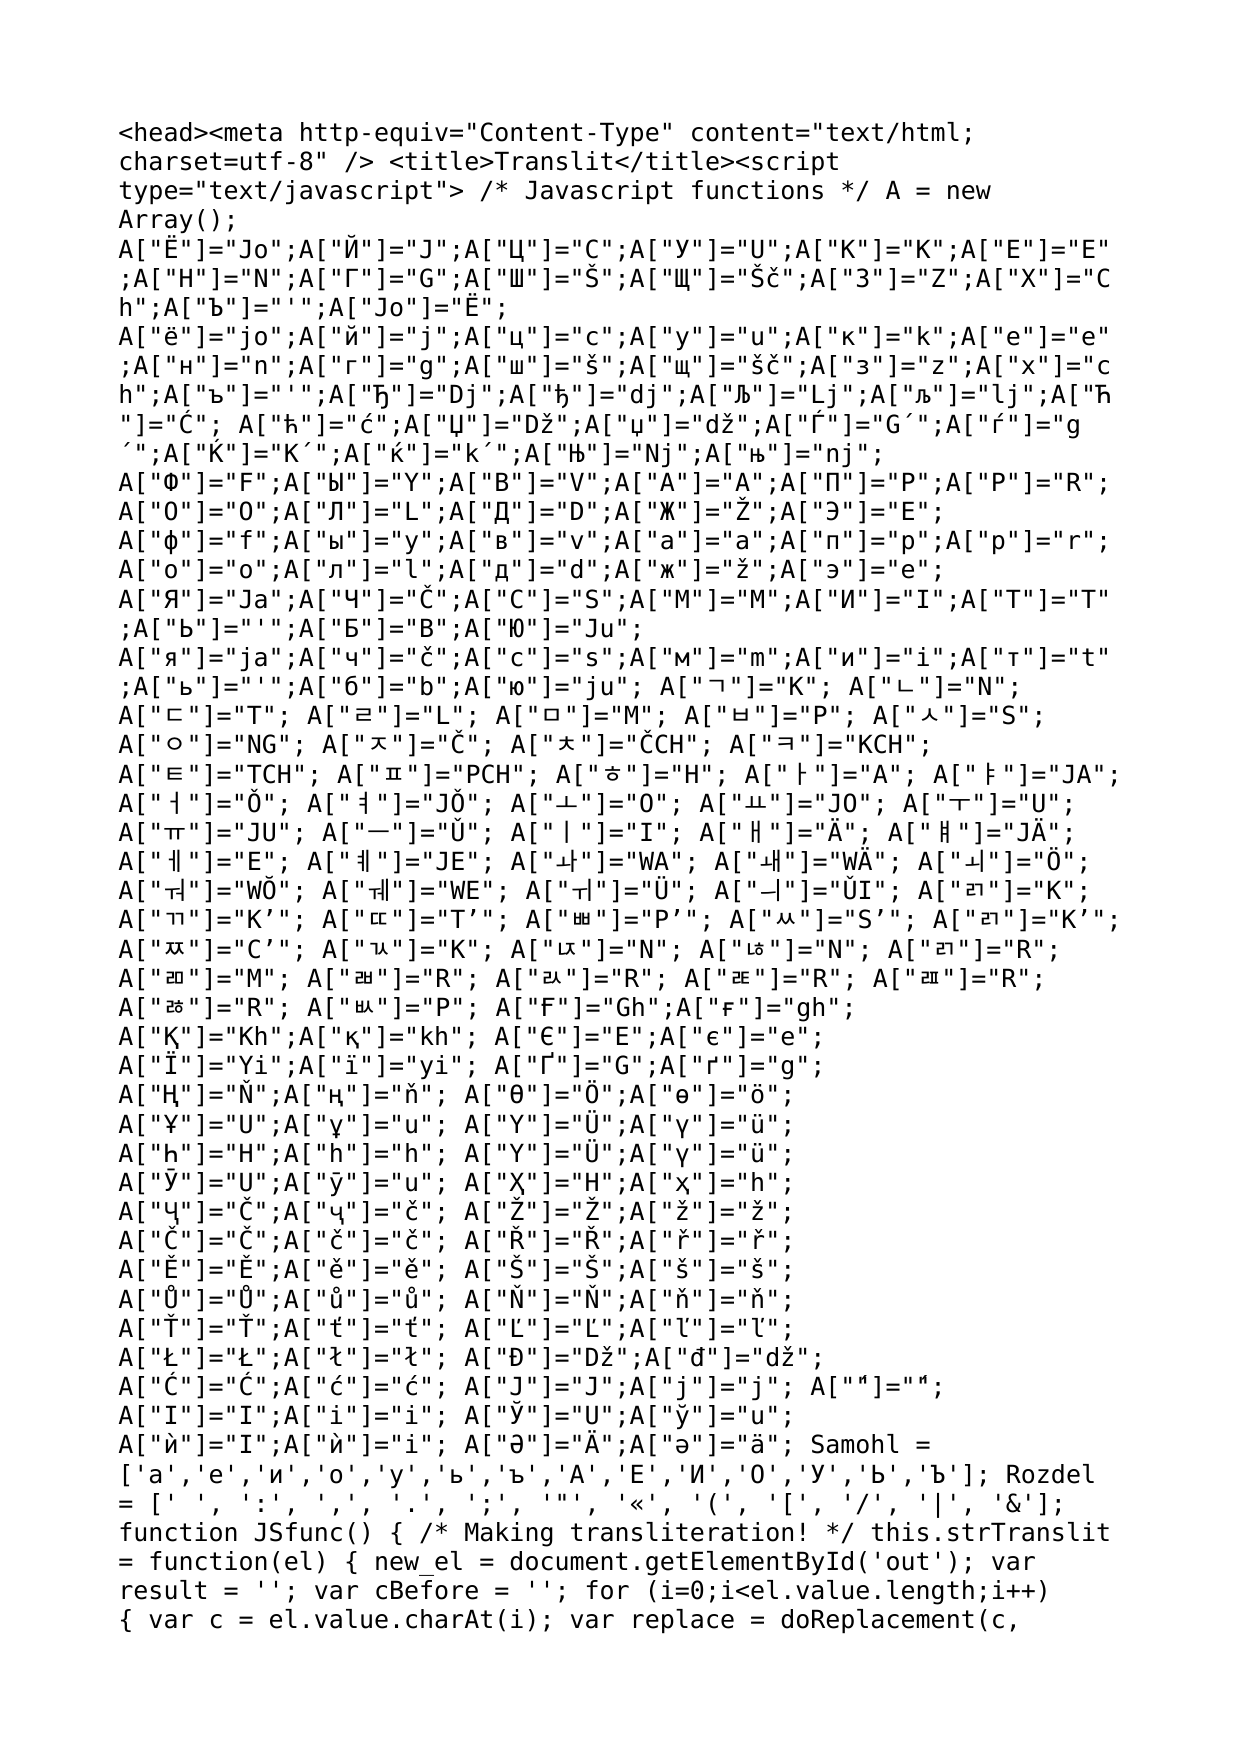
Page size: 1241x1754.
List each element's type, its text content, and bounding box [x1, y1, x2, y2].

text <head><meta http-equiv="Content-Type" content="text/html; charset=utf-8" /> <title>Translit</title><script type="text/javascript"> /* Javascript functions */ A = new Array(); A["Ё"]="Jo";A["Й"]="J";A["Ц"]="C";A["У"]="U";A["К"]="K";A["Е"]="E";A["Н"]="N";A["Г"]="G";A["Ш"]="Š";A["Щ"]="Šč";A["З"]="Z";A["Х"]="Ch";A["Ъ"]="'";A["Jo"]="Ё"; A["ё"]="jo";A["й"]="j";A["ц"]="c";A["у"]="u";A["к"]="k";A["е"]="e";A["н"]="n";A["г"]="g";A["ш"]="š";A["щ"]="šč";A["з"]="z";A["х"]="ch";A["ъ"]="'";A["Ђ"]="Dj";A["ђ"]="dj";A["Љ"]="Lj";A["љ"]="lj";A["Ћ"]="Ć"; A["ћ"]="ć";A["Џ"]="Dž";A["џ"]="dž";A["Ѓ"]="G´";A["ѓ"]="g´";A["Ќ"]="K´";A["ќ"]="k´";A["Њ"]="Nj";A["њ"]="nj"; A["Ф"]="F";A["Ы"]="Y";A["В"]="V";A["А"]="A";A["П"]="P";A["Р"]="R";A["О"]="O";A["Л"]="L";A["Д"]="D";A["Ж"]="Ž";A["Э"]="E"; A["ф"]="f";A["ы"]="y";A["в"]="v";A["а"]="a";A["п"]="p";A["р"]="r";A["о"]="o";A["л"]="l";A["д"]="d";A["ж"]="ž";A["э"]="e"; A["Я"]="Ja";A["Ч"]="Č";A["С"]="S";A["М"]="M";A["И"]="I";A["Т"]="T";A["Ь"]="'";A["Б"]="B";A["Ю"]="Ju"; A["я"]="ja";A["ч"]="č";A["с"]="s";A["м"]="m";A["и"]="i";A["т"]="t";A["ь"]="'";A["б"]="b";A["ю"]="ju"; A["ㄱ"]="K"; A["ㄴ"]="N"; A["ㄷ"]="T"; A["ㄹ"]="L"; A["ㅁ"]="M"; A["ㅂ"]="P"; A["ㅅ"]="S"; A["ㅇ"]="NG"; A["ㅈ"]="Č"; A["ㅊ"]="ČCH"; A["ㅋ"]="KCH"; A["ㅌ"]="TCH"; A["ㅍ"]="PCH"; A["ㅎ"]="H"; A["ㅏ"]="A"; A["ㅑ"]="JA"; A["ㅓ"]="Ǒ"; A["ㅕ"]="JǑ"; A["ㅗ"]="O"; A["ㅛ"]="JO"; A["ㅜ"]="U"; A["ㅠ"]="JU"; A["ㅡ"]="Ǔ"; A["ㅣ"]="I"; A["ㅐ"]="Ä"; A["ㅒ"]="JÄ"; A["ㅔ"]="E"; A["ㅖ"]="JE"; A["ㅘ"]="WA"; A["ㅙ"]="WÄ"; A["ㅚ"]="Ö"; A["ㅝ"]="WŎ"; A["ㅞ"]="WE"; A["ㅟ"]="Ü"; A["ㅢ"]="ǓI"; A["ㄺ"]="K"; A["ㄲ"]="K’"; A["ㄸ"]="T’"; A["ㅃ"]="P’"; A["ㅆ"]="S’"; A["ㄺ"]="K’"; A["ㅉ"]="C’"; A["ㄳ"]="K"; A["ㄵ"]="N"; A["ㄶ"]="N"; A["ㄺ"]="R"; A["ㄻ"]="M"; A["ㄼ"]="R"; A["ㄽ"]="R"; A["ㄾ"]="R"; A["ㄿ"]="R"; A["ㅀ"]="R"; A["ㅄ"]="P"; A["Ғ"]="Gh";A["ғ"]="gh"; A["Қ"]="Kh";A["қ"]="kh"; A["Є"]="E";A["є"]="e"; A["Ї"]="Yi";A["ї"]="yi"; A["Ґ"]="G";A["ґ"]="g"; A["Ң"]="Ň";A["ң"]="ň"; A["Ө"]="Ö";A["ө"]="ö"; A["Ұ"]="U";A["ұ"]="u"; A["Ү"]="Ü";A["ү"]="ü"; A["Һ"]="H";A["һ"]="h"; A["Ү"]="Ü";A["ү"]="ü"; A["Ӯ"]="U";A["ӯ"]="u"; A["Ҳ"]="H";A["ҳ"]="h"; A["Ҷ"]="Č";A["ҷ"]="č"; A["Ž"]="Ž";A["ž"]="ž"; A["Č"]="Č";A["č"]="č"; A["Ř"]="Ř";A["ř"]="ř"; A["Ě"]="Ě";A["ě"]="ě"; A["Š"]="Š";A["š"]="š"; A["Ů"]="Ů";A["ů"]="ů"; A["Ň"]="Ň";A["ň"]="ň"; A["Ť"]="Ť";A["ť"]="ť"; A["Ľ"]="Ľ";A["ľ"]="ľ"; A["Ł"]="Ł";A["ł"]="ł"; A["Đ"]="Dž";A["đ"]="dž"; A["Ć"]="Ć";A["ć"]="ć"; A["Ј"]="J";A["ј"]="j"; A["́"]="́"; A["І"]="I";A["і"]="i"; A["Ў"]="U";A["ў"]="u"; A["ѝ"]="I";A["ѝ"]="i"; A["Ә"]="Ä";A["ә"]="ä"; Samohl = ['а','е','и','о','у','ь','ъ','А','Е','И','О','У','Ь','Ъ']; Rozdel = [' ', ':', ',', '.', ';', '"', '«', '(', '[', '/', '|', '&']; function JSfunc() { /* Making transliteration! */ this.strTranslit = function(el) { new_el = document.getElementById('out'); var result = ''; var cBefore = ''; for (i=0;i<el.value.length;i++) { var c = el.value.charAt(i); var replace = doReplacement(c, [118, 118, 1122, 1635]
